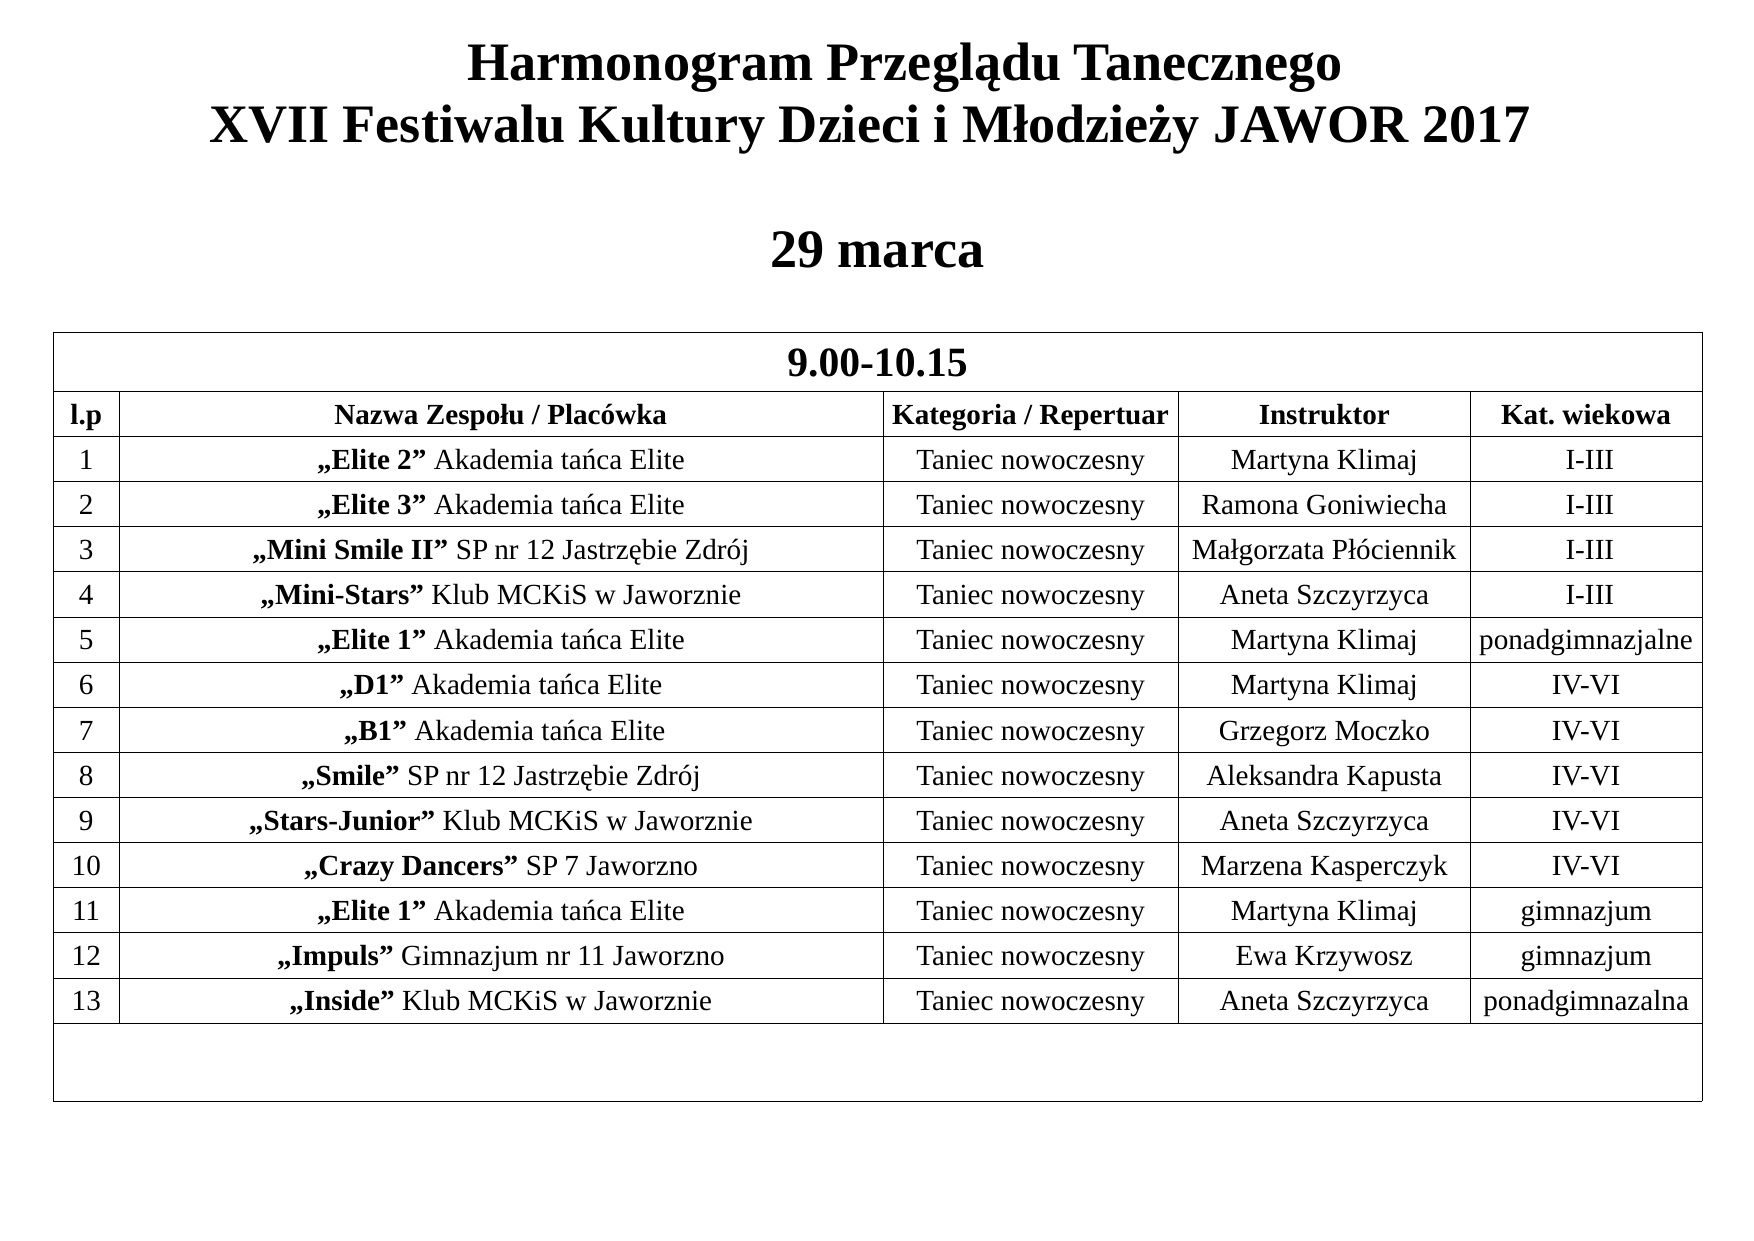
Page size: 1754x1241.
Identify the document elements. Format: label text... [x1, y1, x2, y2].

table_cell Aneta Szczyrzyca [1179, 572, 1470, 617]
table_cell IV-VI [1471, 753, 1702, 797]
table_cell gimnazjum [1471, 888, 1702, 932]
table_cell 8 [54, 753, 119, 797]
text 29 marca [118, 217, 1636, 279]
table_cell 9 [54, 798, 119, 842]
table_cell „Elite 3” Akademia tańca Elite [120, 482, 883, 526]
table_cell l.p [54, 392, 119, 436]
table_cell 5 [54, 618, 119, 662]
table_cell Martyna Klimaj [1179, 437, 1470, 481]
table_cell Aneta Szczyrzyca [1179, 798, 1470, 842]
table_cell 6 [54, 663, 119, 707]
table_cell Taniec nowoczesny [884, 618, 1178, 662]
table_cell Martyna Klimaj [1179, 618, 1470, 662]
table_cell Kat. wiekowa [1471, 392, 1702, 436]
table_cell 12 [54, 933, 119, 977]
table_cell 7 [54, 708, 119, 752]
table_cell I-III [1471, 527, 1702, 571]
table_cell „Elite 1” Akademia tańca Elite [120, 618, 883, 662]
table_cell „Smile” SP nr 12 Jastrzębie Zdrój [120, 753, 883, 797]
table_cell Taniec nowoczesny [884, 572, 1178, 617]
table_cell Taniec nowoczesny [884, 979, 1178, 1022]
table_cell 4 [54, 572, 119, 617]
table_cell „Crazy Dancers” SP 7 Jaworzno [120, 843, 883, 887]
table_cell Taniec nowoczesny [884, 843, 1178, 887]
table_cell I-III [1471, 437, 1702, 481]
table_cell gimnazjum [1471, 933, 1702, 977]
table_cell 1 [54, 437, 119, 481]
table_cell I-III [1471, 482, 1702, 526]
text XVII Festiwalu Kultury Dzieci i Młodzieży JAWOR 2017 [118, 92, 1636, 154]
table_cell „Inside” Klub MCKiS w Jaworznie [120, 979, 883, 1022]
table_cell Aneta Szczyrzyca [1179, 979, 1470, 1022]
table_cell [54, 1024, 1702, 1101]
table_cell ponadgimnazjalne [1471, 618, 1702, 662]
table_cell Taniec nowoczesny [884, 437, 1178, 481]
table_cell Aleksandra Kapusta [1179, 753, 1470, 797]
table_cell Taniec nowoczesny [884, 708, 1178, 752]
table_cell Taniec nowoczesny [884, 888, 1178, 932]
table_cell Taniec nowoczesny [884, 798, 1178, 842]
table_cell „B1” Akademia tańca Elite [120, 708, 883, 752]
table_cell „Elite 1” Akademia tańca Elite [120, 888, 883, 932]
table_cell Taniec nowoczesny [884, 527, 1178, 571]
table_cell 10 [54, 843, 119, 887]
table_cell „Mini-Stars” Klub MCKiS w Jaworznie [120, 572, 883, 617]
table_cell Martyna Klimaj [1179, 663, 1470, 707]
table_cell 3 [54, 527, 119, 571]
table_header 9.00-10.15 [54, 333, 1702, 391]
table_cell Taniec nowoczesny [884, 933, 1178, 977]
table_cell Marzena Kasperczyk [1179, 843, 1470, 887]
table_cell Kategoria / Repertuar [884, 392, 1178, 436]
table_cell Ewa Krzywosz [1179, 933, 1470, 977]
table_cell IV-VI [1471, 843, 1702, 887]
table_cell „Mini Smile II” SP nr 12 Jastrzębie Zdrój [120, 527, 883, 571]
table_cell 11 [54, 888, 119, 932]
table_cell I-III [1471, 572, 1702, 617]
table_cell Instruktor [1179, 392, 1470, 436]
table_cell IV-VI [1471, 708, 1702, 752]
table_cell Taniec nowoczesny [884, 663, 1178, 707]
table_cell 2 [54, 482, 119, 526]
table_cell Grzegorz Moczko [1179, 708, 1470, 752]
table_cell Małgorzata Płóciennik [1179, 527, 1470, 571]
table_cell Ramona Goniwiecha [1179, 482, 1470, 526]
table_cell ponadgimnazalna [1471, 979, 1702, 1022]
table_cell „Impuls” Gimnazjum nr 11 Jaworzno [120, 933, 883, 977]
table_cell Nazwa Zespołu / Placówka [120, 392, 883, 436]
table_cell „Elite 2” Akademia tańca Elite [120, 437, 883, 481]
table_cell „D1” Akademia tańca Elite [120, 663, 883, 707]
table_cell „Stars-Junior” Klub MCKiS w Jaworznie [120, 798, 883, 842]
table_cell IV-VI [1471, 663, 1702, 707]
text Harmonogram Przeglądu Tanecznego [118, 30, 1692, 92]
table_cell Taniec nowoczesny [884, 482, 1178, 526]
table_cell IV-VI [1471, 798, 1702, 842]
table_cell Taniec nowoczesny [884, 753, 1178, 797]
table_cell 13 [54, 979, 119, 1022]
table_cell Martyna Klimaj [1179, 888, 1470, 932]
